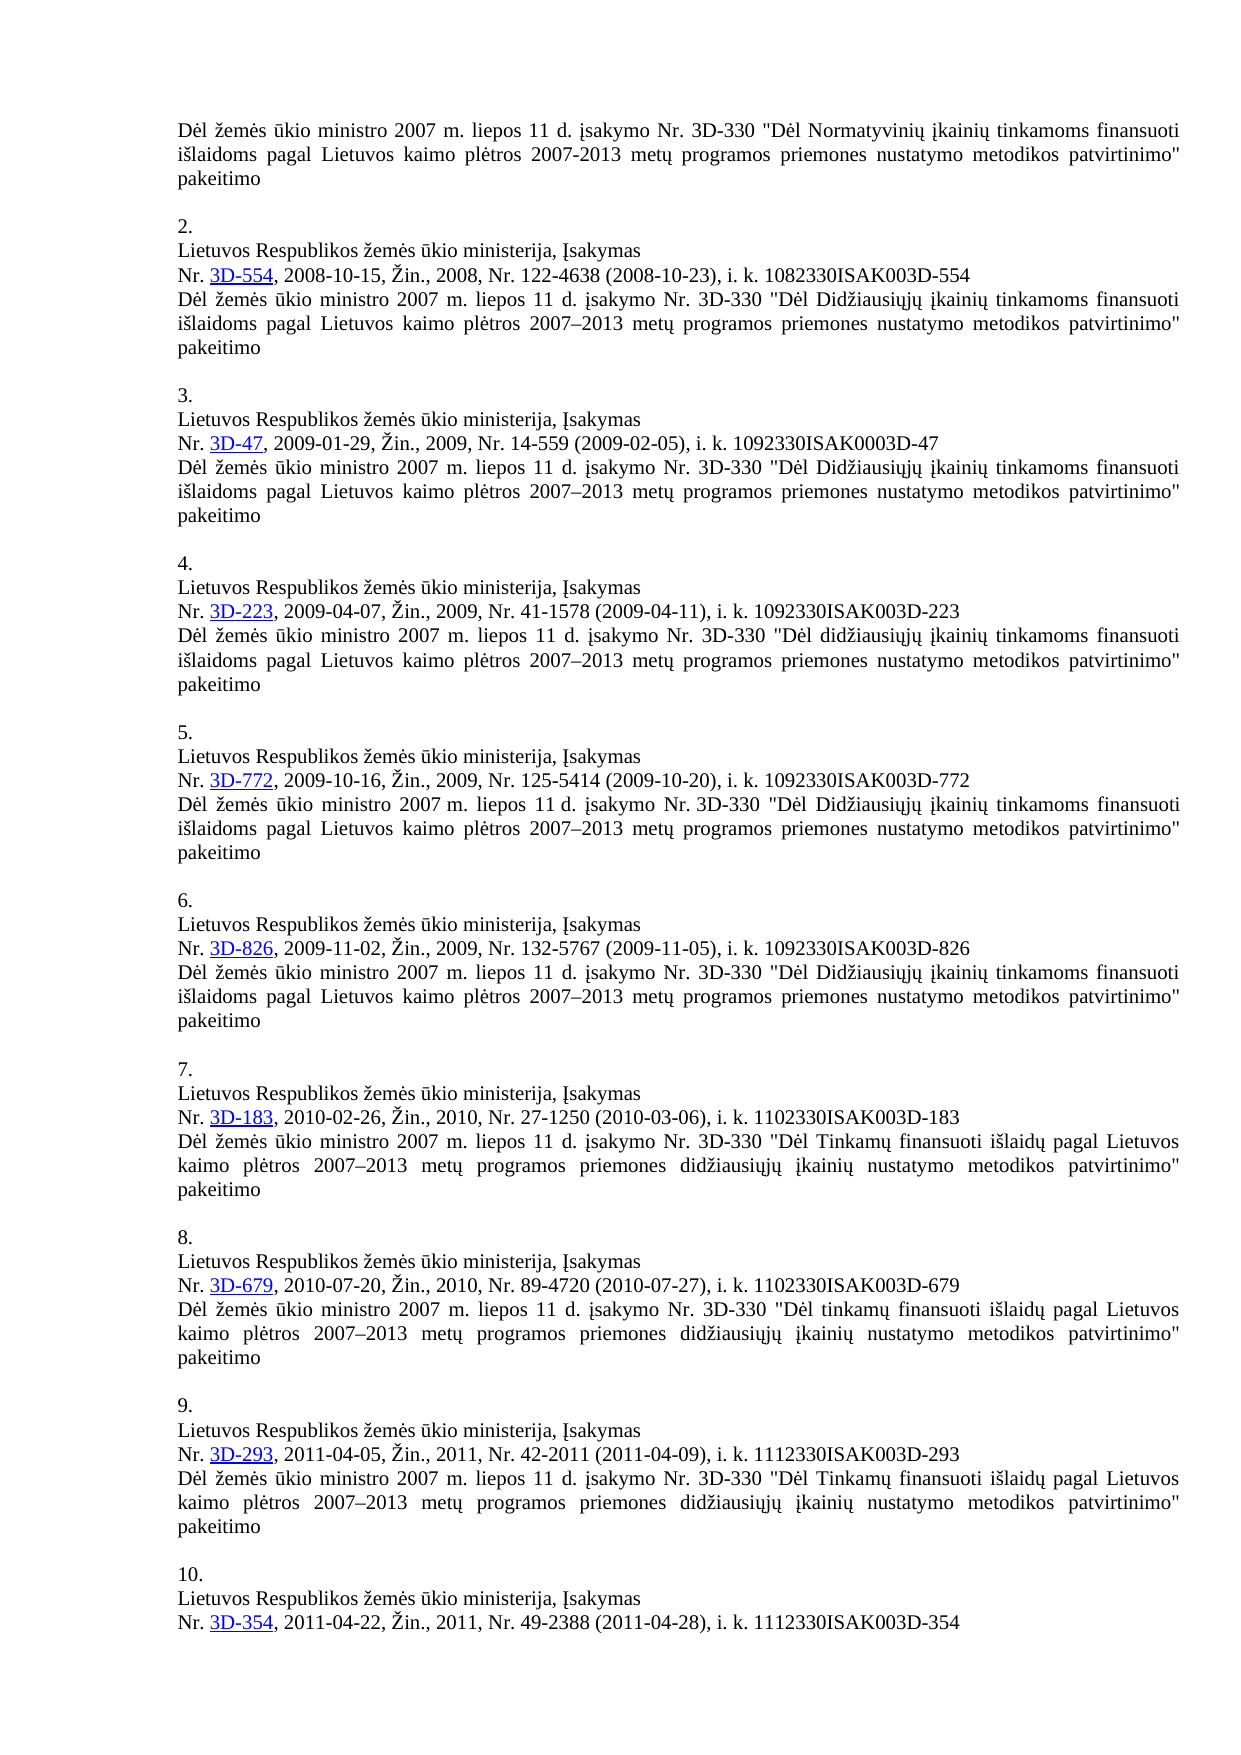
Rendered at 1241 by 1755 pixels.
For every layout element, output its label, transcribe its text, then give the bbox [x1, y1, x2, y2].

text Nr. 3D-223, 2009-04-07, Žin., 2009, Nr. 41-1578 (2009-04-11), i. k. 1092330ISAK003D-223 [177, 599, 1181, 623]
text Dėl žemės ūkio ministro 2007 m. liepos 11 d. įsakymo Nr. 3D-330 "Dėl tinkamų finansuoti išlaidų pagal Lietuvos kaimo plėtros 2007–2013 metų programos priemones didžiausiųjų įkainių nustatymo metodikos patvirtinimo" pakeitimo [177, 1297, 1181, 1369]
text Lietuvos Respublikos žemės ūkio ministerija, Įsakymas [177, 1417, 1181, 1442]
text Nr. 3D-47, 2009-01-29, Žin., 2009, Nr. 14-559 (2009-02-05), i. k. 1092330ISAK0003D-47 [177, 431, 1181, 455]
text Dėl žemės ūkio ministro 2007 m. liepos 11 d. įsakymo Nr. 3D-330 "Dėl Didžiausiųjų įkainių tinkamoms finansuoti išlaidoms pagal Lietuvos kaimo plėtros 2007–2013 metų programos priemones nustatymo metodikos patvirtinimo" pakeitimo [177, 455, 1181, 527]
text 10. [177, 1562, 1181, 1586]
text 6. [177, 888, 1181, 912]
text Nr. 3D-554, 2008-10-15, Žin., 2008, Nr. 122-4638 (2008-10-23), i. k. 1082330ISAK003D-554 [177, 262, 1181, 287]
text Lietuvos Respublikos žemės ūkio ministerija, Įsakymas [177, 238, 1181, 262]
text Lietuvos Respublikos žemės ūkio ministerija, Įsakymas [177, 744, 1181, 768]
text Nr. 3D-772, 2009-10-16, Žin., 2009, Nr. 125-5414 (2009-10-20), i. k. 1092330ISAK003D-772 [177, 768, 1181, 792]
text Dėl žemės ūkio ministro 2007 m. liepos 11 d. įsakymo Nr. 3D-330 "Dėl Didžiausiųjų įkainių tinkamoms finansuoti išlaidoms pagal Lietuvos kaimo plėtros 2007–2013 metų programos priemones nustatymo metodikos patvirtinimo" pakeitimo [177, 960, 1181, 1032]
text Nr. 3D-826, 2009-11-02, Žin., 2009, Nr. 132-5767 (2009-11-05), i. k. 1092330ISAK003D-826 [177, 936, 1181, 960]
text 4. [177, 551, 1181, 575]
text 5. [177, 720, 1181, 744]
text Dėl žemės ūkio ministro 2007 m. liepos 11 d. įsakymo Nr. 3D-330 "Dėl Tinkamų finansuoti išlaidų pagal Lietuvos kaimo plėtros 2007–2013 metų programos priemones didžiausiųjų įkainių nustatymo metodikos patvirtinimo" pakeitimo [177, 1129, 1181, 1201]
text Nr. 3D-183, 2010-02-26, Žin., 2010, Nr. 27-1250 (2010-03-06), i. k. 1102330ISAK003D-183 [177, 1105, 1181, 1129]
text Nr. 3D-354, 2011-04-22, Žin., 2011, Nr. 49-2388 (2011-04-28), i. k. 1112330ISAK003D-354 [177, 1610, 1181, 1634]
text 8. [177, 1225, 1181, 1249]
text Dėl žemės ūkio ministro 2007 m. liepos 11 d. įsakymo Nr. 3D-330 "Dėl Didžiausiųjų įkainių tinkamoms finansuoti išlaidoms pagal Lietuvos kaimo plėtros 2007–2013 metų programos priemones nustatymo metodikos patvirtinimo" pakeitimo [177, 287, 1181, 359]
text 2. [177, 214, 1181, 238]
text Lietuvos Respublikos žemės ūkio ministerija, Įsakymas [177, 912, 1181, 936]
text 7. [177, 1057, 1181, 1081]
text Nr. 3D-679, 2010-07-20, Žin., 2010, Nr. 89-4720 (2010-07-27), i. k. 1102330ISAK003D-679 [177, 1273, 1181, 1297]
text Dėl žemės ūkio ministro 2007 m. liepos 11 d. įsakymo Nr. 3D-330 "Dėl Didžiausiųjų įkainių tinkamoms finansuoti išlaidoms pagal Lietuvos kaimo plėtros 2007–2013 metų programos priemones nustatymo metodikos patvirtinimo" pakeitimo [177, 792, 1181, 864]
text Lietuvos Respublikos žemės ūkio ministerija, Įsakymas [177, 1249, 1181, 1273]
text Nr. 3D-293, 2011-04-05, Žin., 2011, Nr. 42-2011 (2011-04-09), i. k. 1112330ISAK003D-293 [177, 1442, 1181, 1466]
text 3. [177, 383, 1181, 407]
text Lietuvos Respublikos žemės ūkio ministerija, Įsakymas [177, 407, 1181, 431]
text Lietuvos Respublikos žemės ūkio ministerija, Įsakymas [177, 1081, 1181, 1105]
text Lietuvos Respublikos žemės ūkio ministerija, Įsakymas [177, 1586, 1181, 1610]
text Dėl žemės ūkio ministro 2007 m. liepos 11 d. įsakymo Nr. 3D-330 "Dėl Normatyvinių įkainių tinkamoms finansuoti išlaidoms pagal Lietuvos kaimo plėtros 2007-2013 metų programos priemones nustatymo metodikos patvirtinimo" pakeitimo [177, 118, 1181, 190]
text Dėl žemės ūkio ministro 2007 m. liepos 11 d. įsakymo Nr. 3D-330 "Dėl didžiausiųjų įkainių tinkamoms finansuoti išlaidoms pagal Lietuvos kaimo plėtros 2007–2013 metų programos priemones nustatymo metodikos patvirtinimo" pakeitimo [177, 623, 1181, 696]
text Lietuvos Respublikos žemės ūkio ministerija, Įsakymas [177, 575, 1181, 599]
text Dėl žemės ūkio ministro 2007 m. liepos 11 d. įsakymo Nr. 3D-330 "Dėl Tinkamų finansuoti išlaidų pagal Lietuvos kaimo plėtros 2007–2013 metų programos priemones didžiausiųjų įkainių nustatymo metodikos patvirtinimo" pakeitimo [177, 1466, 1181, 1538]
text 9. [177, 1393, 1181, 1417]
